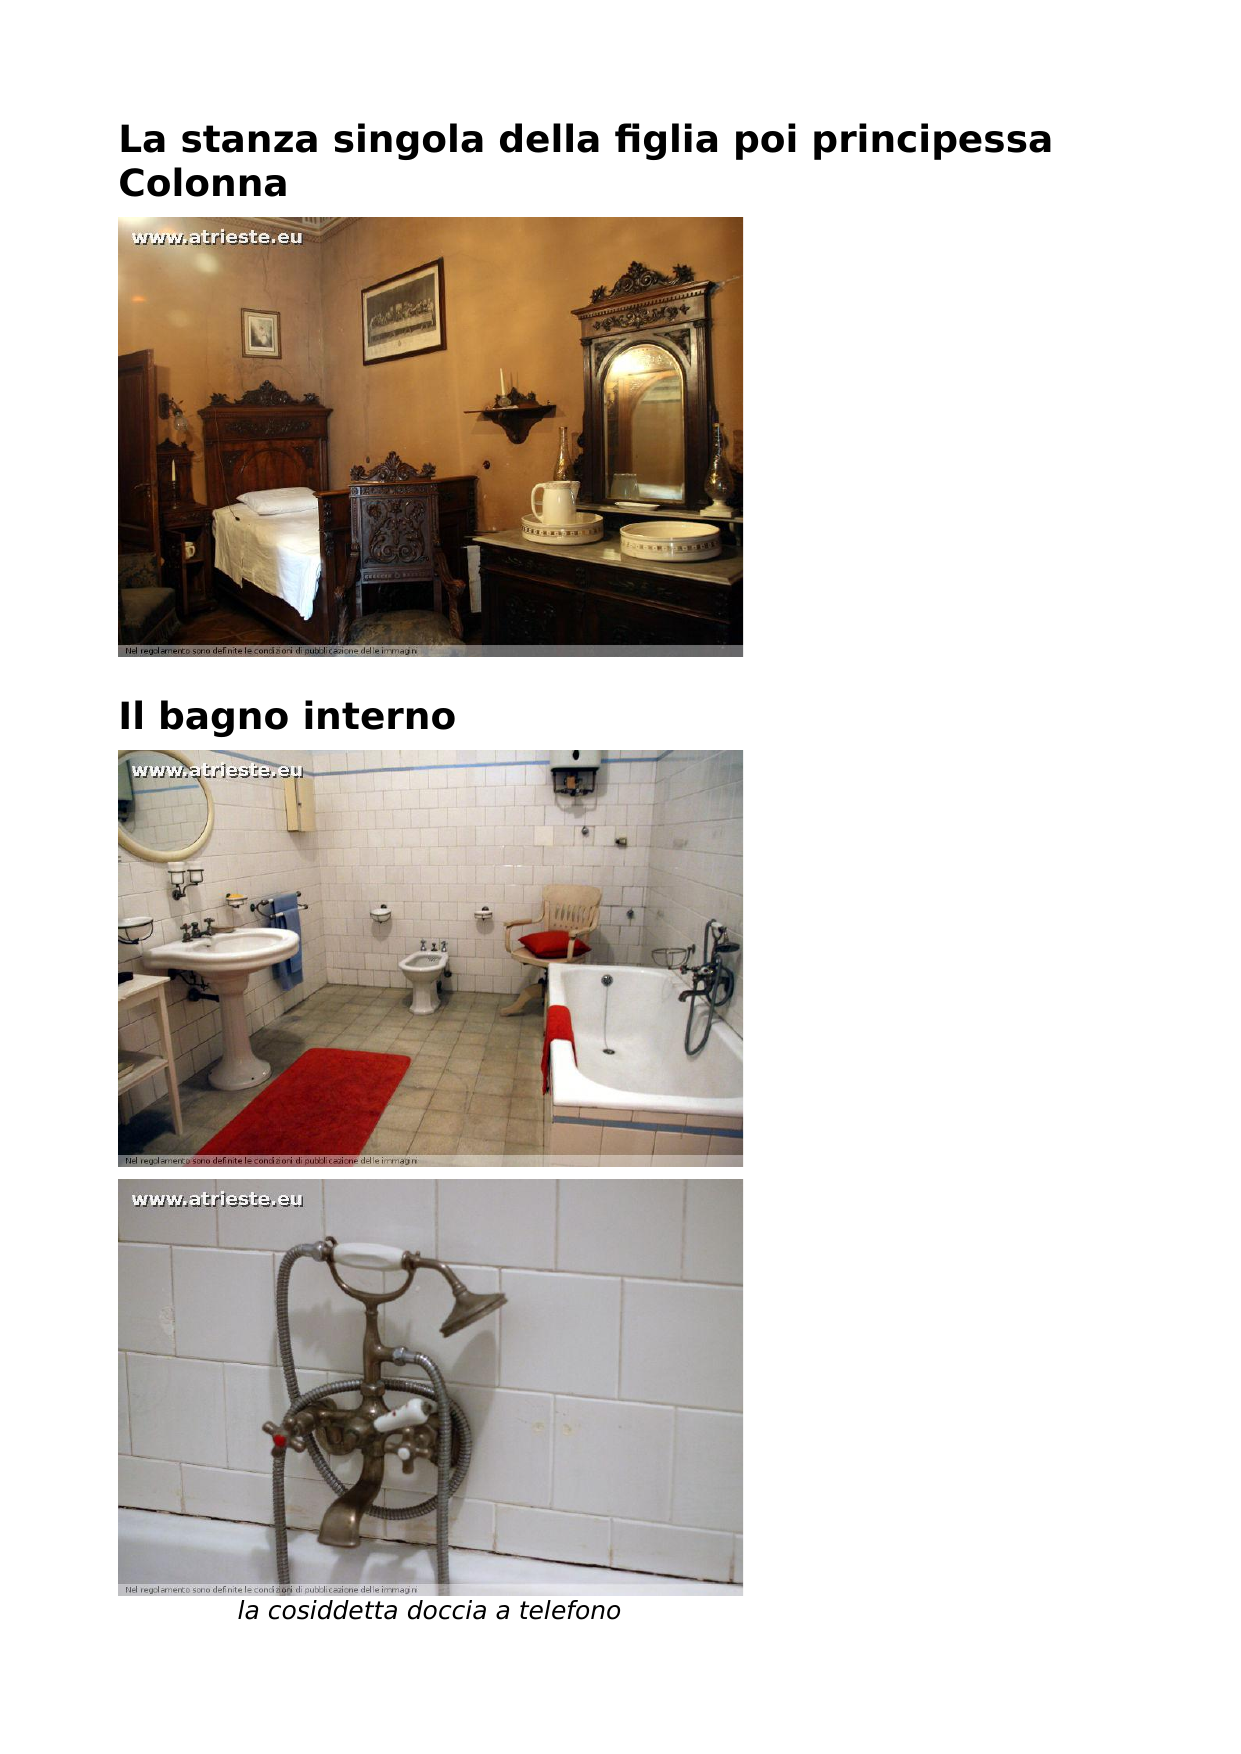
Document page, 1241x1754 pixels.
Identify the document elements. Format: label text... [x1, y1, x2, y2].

picture [118, 217, 744, 657]
text la cosiddetta doccia a telefono [118, 1596, 743, 1625]
picture [118, 750, 744, 1167]
subtitle La stanza singola della figlia poi principessa Colonna [118, 118, 1122, 205]
subtitle Il bagno interno [118, 694, 1122, 738]
picture [118, 1179, 744, 1596]
